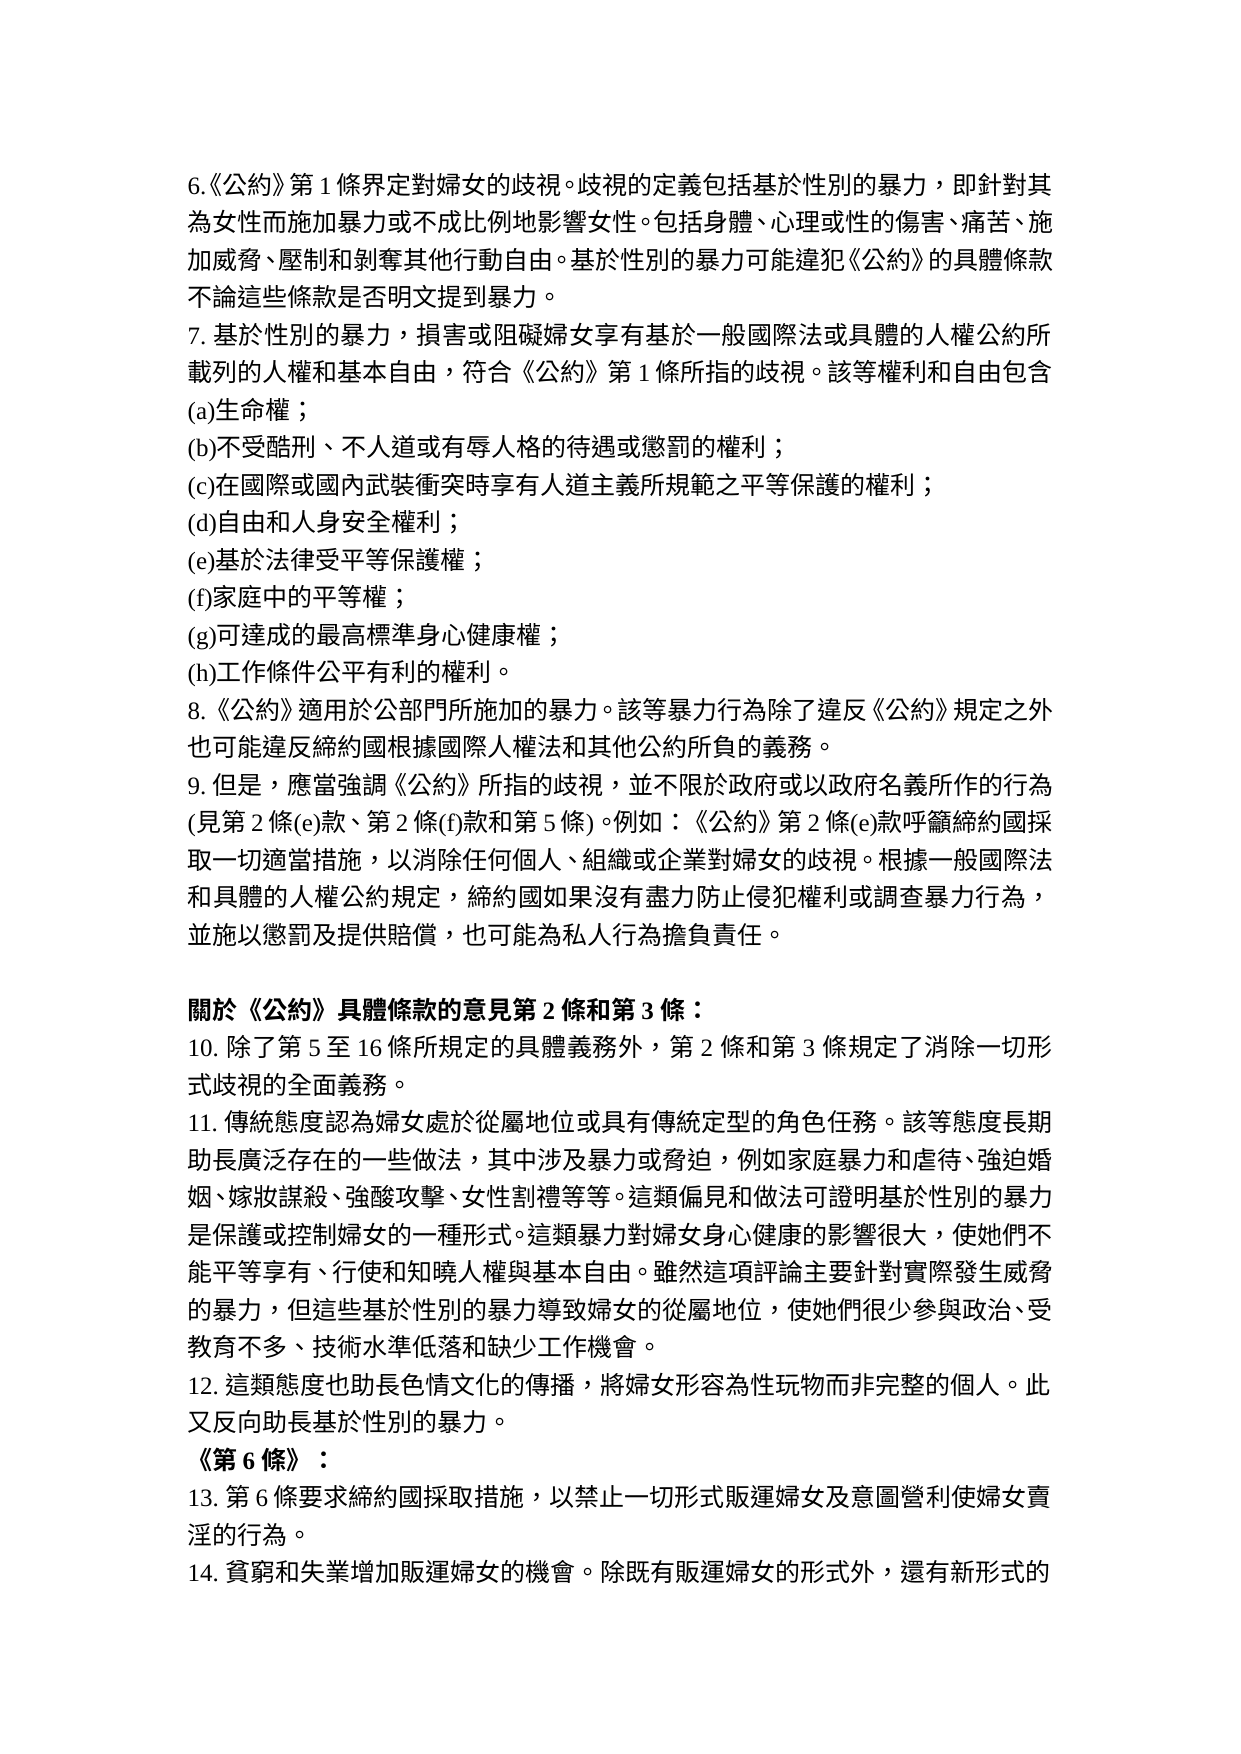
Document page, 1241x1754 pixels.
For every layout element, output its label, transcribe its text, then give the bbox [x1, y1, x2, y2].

text (a)生命權； [187, 389, 1053, 427]
text (f)家庭中的平等權； [187, 577, 1053, 614]
text 10. 除了第5至16條所規定的具體義務外，第2 條和第3 條規定了消除一切形式歧視的全面義務。 [187, 1027, 1053, 1102]
text (h)工作條件公平有利的權利。 [187, 652, 1053, 689]
text 11. 傳統態度認為婦女處於從屬地位或具有傳統定型的角色任務。該等態度長期助長廣泛存在的一些做法，其中涉及暴力或脅迫，例如家庭暴力和虐待、強迫婚姻、嫁妝謀殺、強酸攻擊、女性割禮等等。這類偏見和做法可證明基於性別的暴力是保護或控制婦女的一種形式。這類暴力對婦女身心健康的影響很大，使她們不能平等享有、行使和知曉人權與基本自由。雖然這項評論主要針對實際發生威脅的暴力，但這些基於性別的暴力導致婦女的從屬地位，使她們很少參與政治、受教育不多、技術水準低落和缺少工作機會。 [187, 1102, 1053, 1364]
text 14. 貧窮和失業增加販運婦女的機會。除既有販運婦女的形式外，還有新形式的性剝削，例如：性旅遊業、向發展中國家徵聘勞工到發達國家工作、安排發展中國家婦女與外國人結婚；該等做法與婦女平等享有權利、尊重其尊嚴者皆不相容，並使婦女特別容易受到暴力和虐待。 [187, 1552, 1053, 1589]
text 關於《公約》具體條款的意見第2 條和第3 條： [187, 989, 1053, 1027]
text (d)自由和人身安全權利； [187, 502, 1053, 539]
text 13. 第6條要求締約國採取措施，以禁止一切形式販運婦女及意圖營利使婦女賣淫的行為。 [187, 1477, 1053, 1552]
text (e)基於法律受平等保護權； [187, 539, 1053, 577]
text 9. 但是，應當強調《公約》所指的歧視，並不限於政府或以政府名義所作的行為(見第2條(e)款、第2條(f)款和第5條)。例如：《公約》第2條(e)款呼籲締約國採取一切適當措施，以消除任何個人、組織或企業對婦女的歧視。根據一般國際法和具體的人權公約規定，締約國如果沒有盡力防止侵犯權利或調查暴力行為，並施以懲罰及提供賠償，也可能為私人行為擔負責任。 [187, 764, 1053, 952]
text (g)可達成的最高標準身心健康權； [187, 614, 1053, 652]
text 8. 《公約》適用於公部門所施加的暴力。該等暴力行為除了違反《公約》規定之外，也可能違反締約國根據國際人權法和其他公約所負的義務。 [187, 689, 1053, 764]
text 6.《公約》第1條界定對婦女的歧視。歧視的定義包括基於性別的暴力，即針對其為女性而施加暴力或不成比例地影響女性。包括身體、心理或性的傷害、痛苦、施加威脅、壓制和剝奪其他行動自由。基於性別的暴力可能違犯《公約》的具體條款，不論這些條款是否明文提到暴力。 [187, 164, 1053, 314]
text 7. 基於性別的暴力，損害或阻礙婦女享有基於一般國際法或具體的人權公約所載列的人權和基本自由，符合《公約》第1條所指的歧視。該等權利和自由包含： [187, 314, 1053, 389]
text (c)在國際或國內武裝衝突時享有人道主義所規範之平等保護的權利； [187, 464, 1053, 502]
text 《第6 條》： [187, 1439, 1053, 1477]
text 12. 這類態度也助長色情文化的傳播，將婦女形容為性玩物而非完整的個人。此又反向助長基於性別的暴力。 [187, 1364, 1053, 1439]
text (b)不受酷刑、不人道或有辱人格的待遇或懲罰的權利； [187, 427, 1053, 464]
